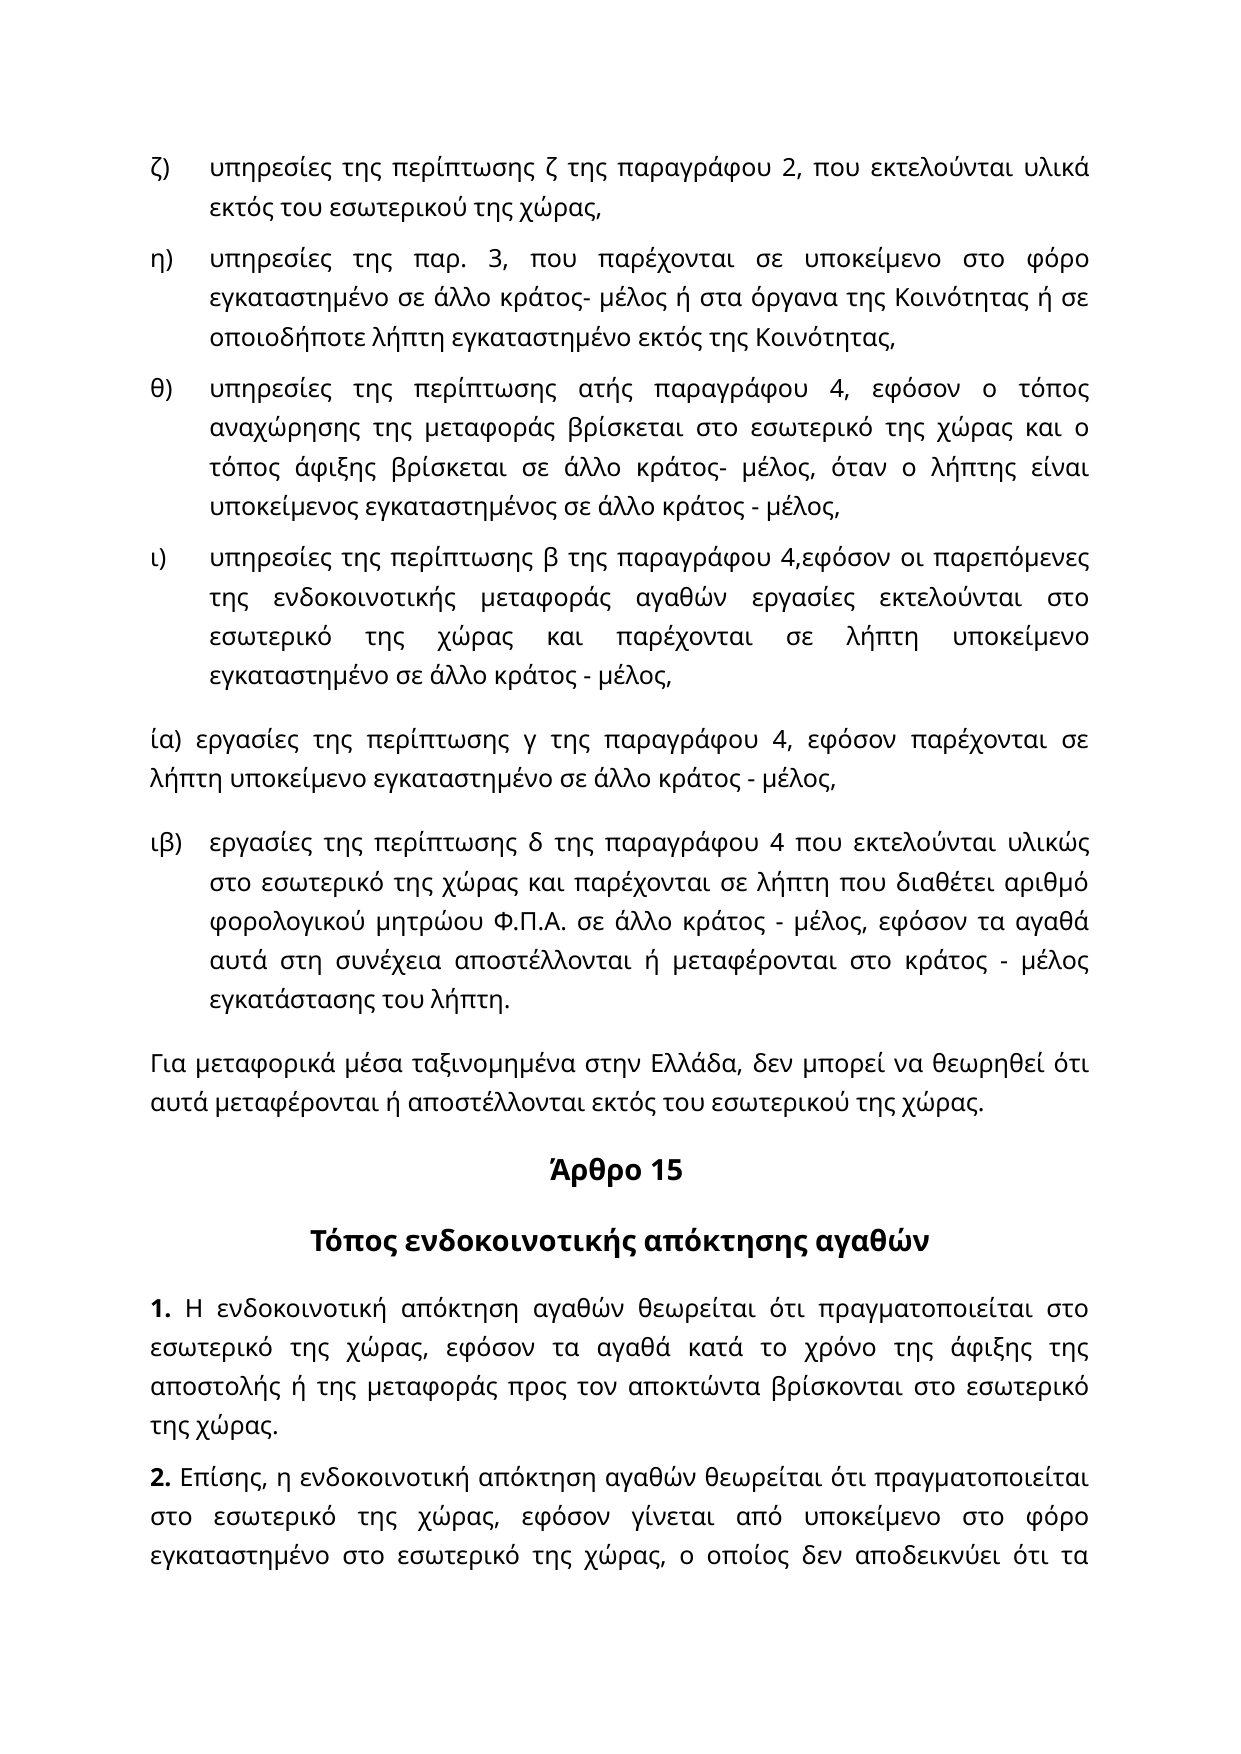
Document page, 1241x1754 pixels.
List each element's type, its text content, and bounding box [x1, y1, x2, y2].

subtitle Άρθρο 15 [150, 1149, 1090, 1189]
list ζ) υπηρεσίες της περίπτωσης ζ της παραγράφου 2, που εκτελούνται υλικά εκτός του εσωτερικού της χώρας, [150, 150, 1090, 223]
list ιβ) εργασίες της περίπτωσης δ της παραγράφου 4 που εκτελούνται υλικώς στο εσωτερικό της χώρας και παρέχονται σε λήπτη που διαθέτει αριθμό φορολογικού μητρώου Φ.Π.Α. σε άλλο κράτος - μέλος, εφόσον τα αγαθά αυτά στη συνέχεια αποστέλλονται ή μεταφέρονται στο κράτος - μέλος εγκατάστασης του λήπτη. [150, 825, 1090, 1016]
text 1. Η ενδοκοινοτική απόκτηση αγαθών θεωρείται ότι πραγματοποιείται στο εσωτερικό της χώρας, εφόσον τα αγαθά κατά το χρόνο της άφιξης της αποστολής ή της μεταφοράς προς τον αποκτώντα βρίσκονται στο εσωτερικό της χώρας. [150, 1290, 1090, 1442]
list η) υπηρεσίες της παρ. 3, που παρέχονται σε υποκείμενο στο φόρο εγκαταστημένο σε άλλο κράτος- μέλος ή στα όργανα της Κοινότητας ή σε οποιοδήποτε λήπτη εγκαταστημένο εκτός της Κοινότητας, [150, 241, 1090, 353]
list ι) υπηρεσίες της περίπτωσης β της παραγράφου 4,εφόσον οι παρεπόμενες της ενδοκοινοτικής μεταφοράς αγαθών εργασίες εκτελούνται στο εσωτερικό της χώρας και παρέχονται σε λήπτη υποκείμενο εγκαταστημένο σε άλλο κράτος - μέλος, [150, 540, 1090, 692]
list θ) υπηρεσίες της περίπτωσης ατής παραγράφου 4, εφόσον ο τόπος αναχώρησης της μεταφοράς βρίσκεται στο εσωτερικό της χώρας και ο τόπος άφιξης βρίσκεται σε άλλο κράτος- μέλος, όταν ο λήπτης είναι υποκείμενος εγκαταστημένος σε άλλο κράτος - μέλος, [150, 371, 1090, 522]
text Για μεταφορικά μέσα ταξινομημένα στην Ελλάδα, δεν μπορεί να θεωρηθεί ότι αυτά μεταφέρονται ή αποστέλλονται εκτός του εσωτερικού της χώρας. [150, 1046, 1090, 1119]
text 2. Επίσης, η ενδοκοινοτική απόκτηση αγαθών θεωρείται ότι πραγματοποιείται στο εσωτερικό της χώρας, εφόσον γίνεται από υποκείμενο στο φόρο εγκαταστημένο στο εσωτερικό της χώρας, ο οποίος δεν αποδεικνύει ότι τα [150, 1459, 1090, 1572]
subtitle Τόπος ενδοκοινοτικής απόκτησης αγαθών [150, 1220, 1090, 1259]
text ία) εργασίες της περίπτωσης γ της παραγράφου 4, εφόσον παρέχονται σε λήπτη υποκείμενο εγκαταστημένο σε άλλο κράτος - μέλος, [150, 722, 1090, 795]
